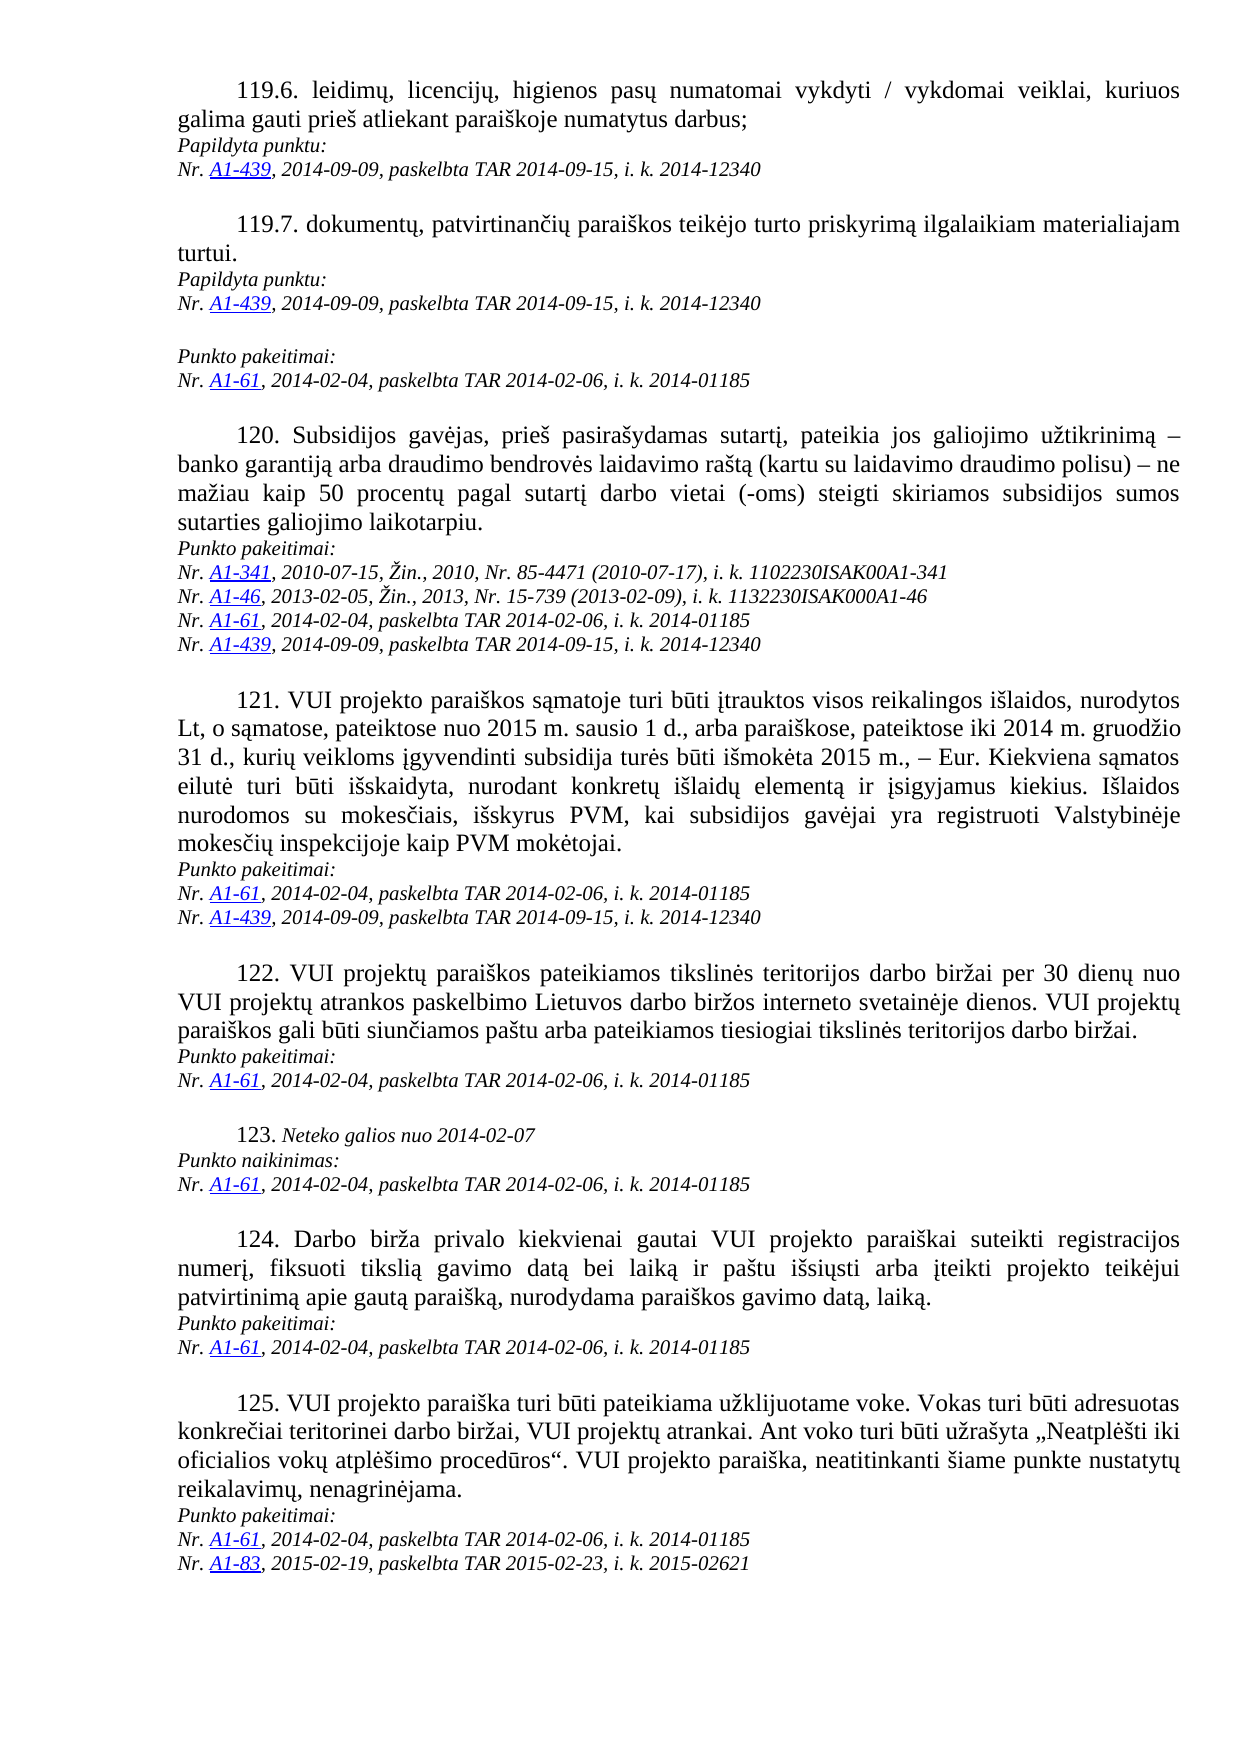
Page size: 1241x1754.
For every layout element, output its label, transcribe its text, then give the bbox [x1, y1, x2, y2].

text Nr. A1-61, 2014-02-04, paskelbta TAR 2014-02-06, i. k. 2014-01185 [177, 1527, 1181, 1551]
text Punkto naikinimas: [177, 1148, 1181, 1172]
text Nr. A1-439, 2014-09-09, paskelbta TAR 2014-09-15, i. k. 2014-12340 [177, 905, 1181, 929]
text Papildyta punktu: [177, 267, 1181, 291]
text Punkto pakeitimai: [177, 1311, 1181, 1335]
text Nr. A1-61, 2014-02-04, paskelbta TAR 2014-02-06, i. k. 2014-01185 [177, 608, 1181, 632]
text 124. Darbo birža privalo kiekvienai gautai VUI projekto paraiškai suteikti registracijos numerį, fiksuoti tikslią gavimo datą bei laiką ir paštu išsiųsti arba įteikti projekto teikėjui patvirtinimą apie gautą paraišką, nurodydama paraiškos gavimo datą, laiką. [177, 1224, 1181, 1311]
text Nr. A1-61, 2014-02-04, paskelbta TAR 2014-02-06, i. k. 2014-01185 [177, 881, 1181, 905]
text Nr. A1-61, 2014-02-04, paskelbta TAR 2014-02-06, i. k. 2014-01185 [177, 1172, 1181, 1196]
text Nr. A1-46, 2013-02-05, Žin., 2013, Nr. 15-739 (2013-02-09), i. k. 1132230ISAK000A1-46 [177, 584, 1181, 608]
text Punkto pakeitimai: [177, 1503, 1181, 1527]
text 119.7. dokumentų, patvirtinančių paraiškos teikėjo turto priskyrimą ilgalaikiam materialiajam turtui. [177, 209, 1181, 267]
text 120. Subsidijos gavėjas, prieš pasirašydamas sutartį, pateikia jos galiojimo užtikrinimą – banko garantiją arba draudimo bendrovės laidavimo raštą (kartu su laidavimo draudimo polisu) – ne mažiau kaip 50 procentų pagal sutartį darbo vietai (-oms) steigti skiriamos subsidijos sumos sutarties galiojimo laikotarpiu. [177, 421, 1181, 536]
text 119.6. leidimų, licencijų, higienos pasų numatomai vykdyti / vykdomai veiklai, kuriuos galima gauti prieš atliekant paraiškoje numatytus darbus; [177, 75, 1181, 132]
text Punkto pakeitimai: [177, 1044, 1181, 1068]
text Nr. A1-61, 2014-02-04, paskelbta TAR 2014-02-06, i. k. 2014-01185 [177, 1335, 1181, 1359]
text Nr. A1-83, 2015-02-19, paskelbta TAR 2015-02-23, i. k. 2015-02621 [177, 1551, 1181, 1575]
text 122. VUI projektų paraiškos pateikiamos tikslinės teritorijos darbo biržai per 30 dienų nuo VUI projektų atrankos paskelbimo Lietuvos darbo biržos interneto svetainėje dienos. VUI projektų paraiškos gali būti siunčiamos paštu arba pateikiamos tiesiogiai tikslinės teritorijos darbo biržai. [177, 958, 1181, 1044]
text Punkto pakeitimai: [177, 857, 1181, 881]
text Nr. A1-61, 2014-02-04, paskelbta TAR 2014-02-06, i. k. 2014-01185 [177, 368, 1181, 392]
text Nr. A1-61, 2014-02-04, paskelbta TAR 2014-02-06, i. k. 2014-01185 [177, 1068, 1181, 1092]
text 125. VUI projekto paraiška turi būti pateikiama užklijuotame voke. Vokas turi būti adresuotas konkrečiai teritorinei darbo biržai, VUI projektų atrankai. Ant voko turi būti užrašyta „Neatplėšti iki oficialios vokų atplėšimo procedūros“. VUI projekto paraiška, neatitinkanti šiame punkte nustatytų reikalavimų, nenagrinėjama. [177, 1388, 1181, 1503]
text Punkto pakeitimai: [177, 536, 1181, 560]
text Nr. A1-439, 2014-09-09, paskelbta TAR 2014-09-15, i. k. 2014-12340 [177, 291, 1181, 315]
text Nr. A1-439, 2014-09-09, paskelbta TAR 2014-09-15, i. k. 2014-12340 [177, 632, 1181, 656]
text 123. Neteko galios nuo 2014-02-07 [177, 1121, 1181, 1148]
text Papildyta punktu: [177, 132, 1181, 157]
text Nr. A1-439, 2014-09-09, paskelbta TAR 2014-09-15, i. k. 2014-12340 [177, 157, 1181, 181]
text 121. VUI projekto paraiškos sąmatoje turi būti įtrauktos visos reikalingos išlaidos, nurodytos Lt, o sąmatose, pateiktose nuo 2015 m. sausio 1 d., arba paraiškose, pateiktose iki 2014 m. gruodžio 31 d., kurių veikloms įgyvendinti subsidija turės būti išmokėta 2015 m., – Eur. Kiekviena sąmatos eilutė turi būti išskaidyta, nurodant konkretų išlaidų elementą ir įsigyjamus kiekius. Išlaidos nurodomos su mokesčiais, išskyrus PVM, kai subsidijos gavėjai yra registruoti Valstybinėje mokesčių inspekcijoje kaip PVM mokėtojai. [177, 685, 1181, 857]
text Nr. A1-341, 2010-07-15, Žin., 2010, Nr. 85-4471 (2010-07-17), i. k. 1102230ISAK00A1-341 [177, 560, 1181, 584]
text Punkto pakeitimai: [177, 344, 1181, 368]
